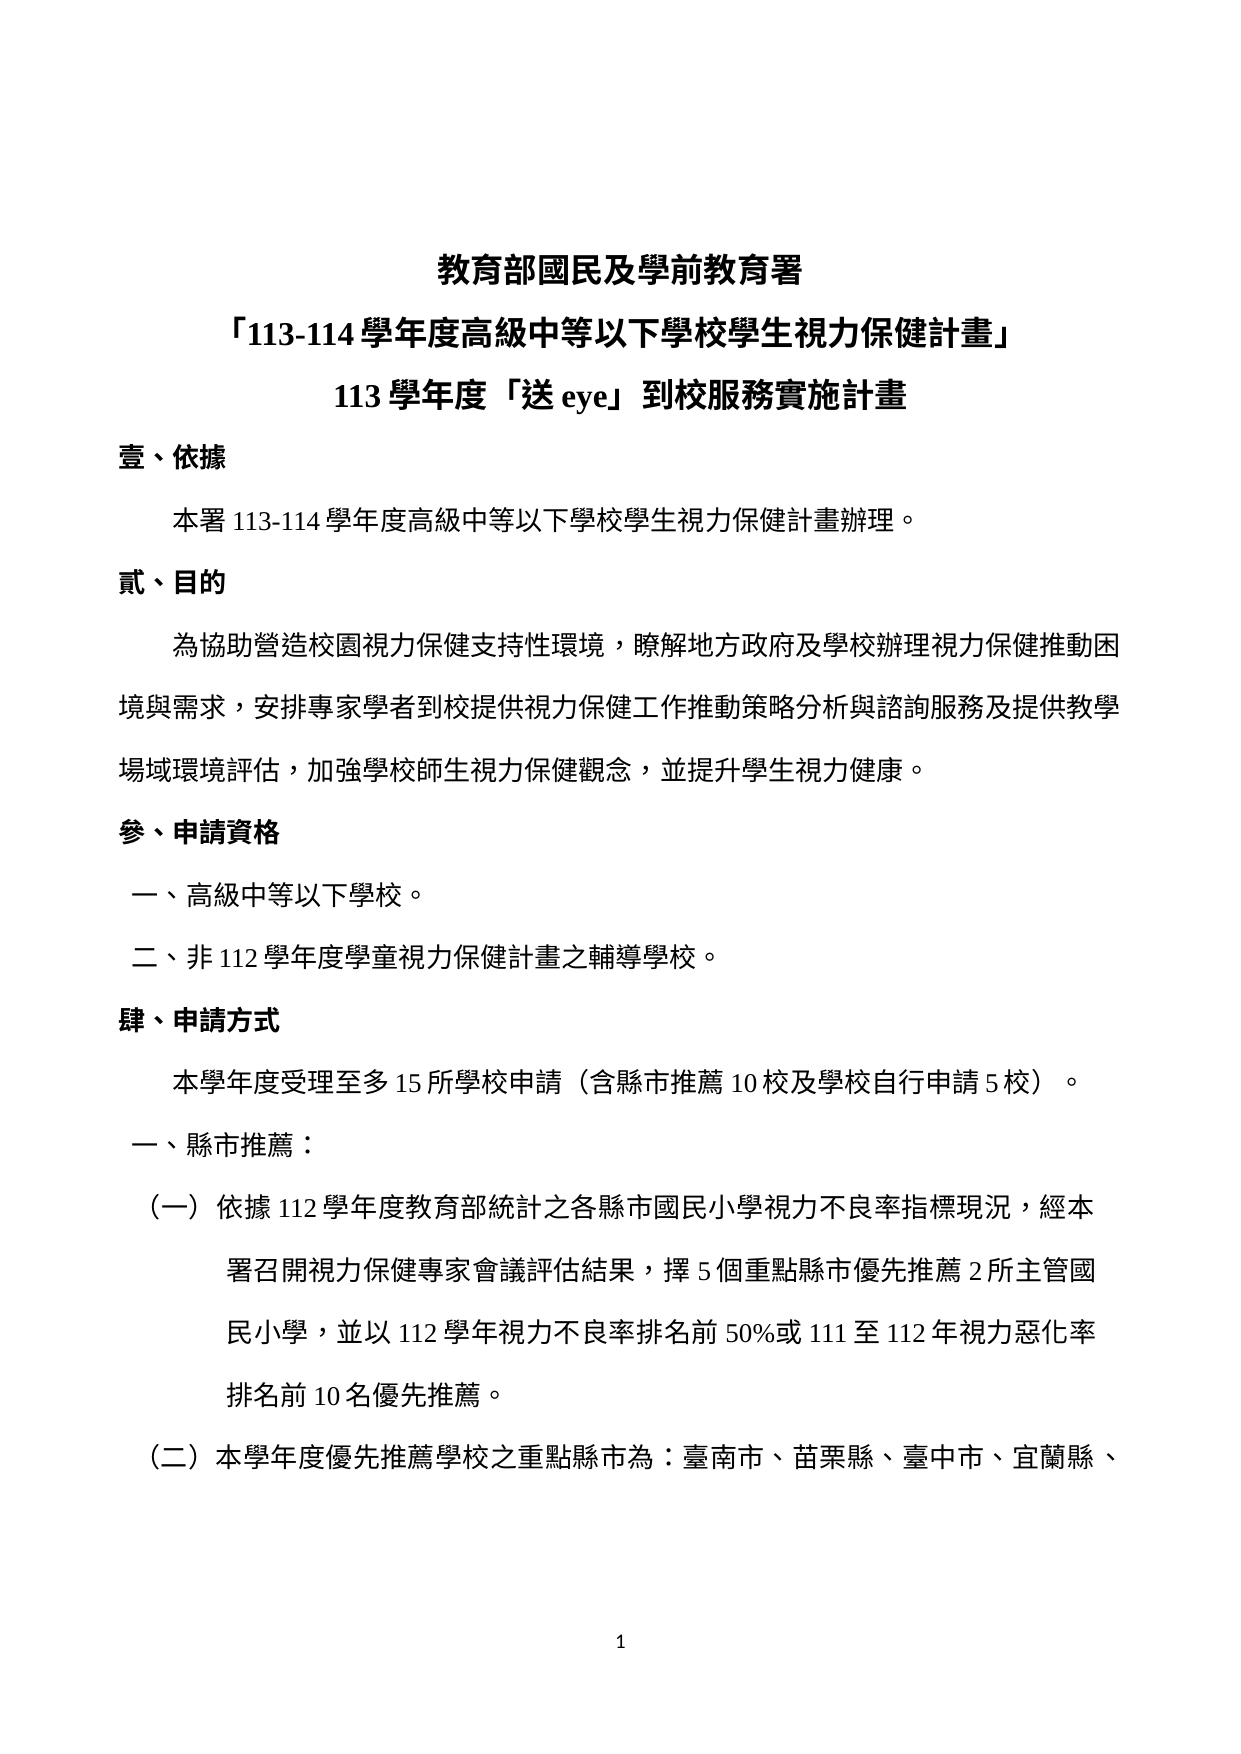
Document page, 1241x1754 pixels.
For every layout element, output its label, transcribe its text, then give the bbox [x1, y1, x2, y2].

text 本學年度受理至多15所學校申請（含縣市推薦10校及學校自行申請5校）。 [118, 1039, 1097, 1102]
text 「113-114學年度高級中等以下學校學生視力保健計畫」 [118, 289, 1122, 352]
text 一、高級中等以下學校。 [118, 852, 1072, 914]
text 壹、依據 [118, 414, 1122, 477]
text 二、非112學年度學童視力保健計畫之輔導學校。 [118, 914, 1072, 977]
text 113學年度「送eye」到校服務實施計畫 [118, 352, 1122, 414]
text 一、縣市推薦： [118, 1102, 1097, 1164]
text 本署113-114學年度高級中等以下學校學生視力保健計畫辦理。 [118, 477, 1122, 539]
text 肆、申請方式 [118, 977, 1072, 1039]
text 貳、目的 [118, 539, 1122, 602]
text 教育部國民及學前教育署 [118, 227, 1122, 289]
text 參、申請資格 [118, 789, 1122, 852]
text （二）本學年度優先推薦學校之重點縣市為：臺南市、苗栗縣、臺中市、宜蘭縣、新竹縣。 [118, 1414, 1097, 1477]
text （一）依據112學年度教育部統計之各縣市國民小學視力不良率指標現況，經本署召開視力保健專家會議評估結果，擇5個重點縣市優先推薦2所主管國民小學，並以112學年視力不良率排名前50%或111至112年視力惡化率排名前10名優先推薦。 [118, 1164, 1097, 1414]
text 為協助營造校園視力保健支持性環境，瞭解地方政府及學校辦理視力保健推動困境與需求，安排專家學者到校提供視力保健工作推動策略分析與諮詢服務及提供教學場域環境評估，加強學校師生視力保健觀念，並提升學生視力健康。 [118, 602, 1122, 789]
